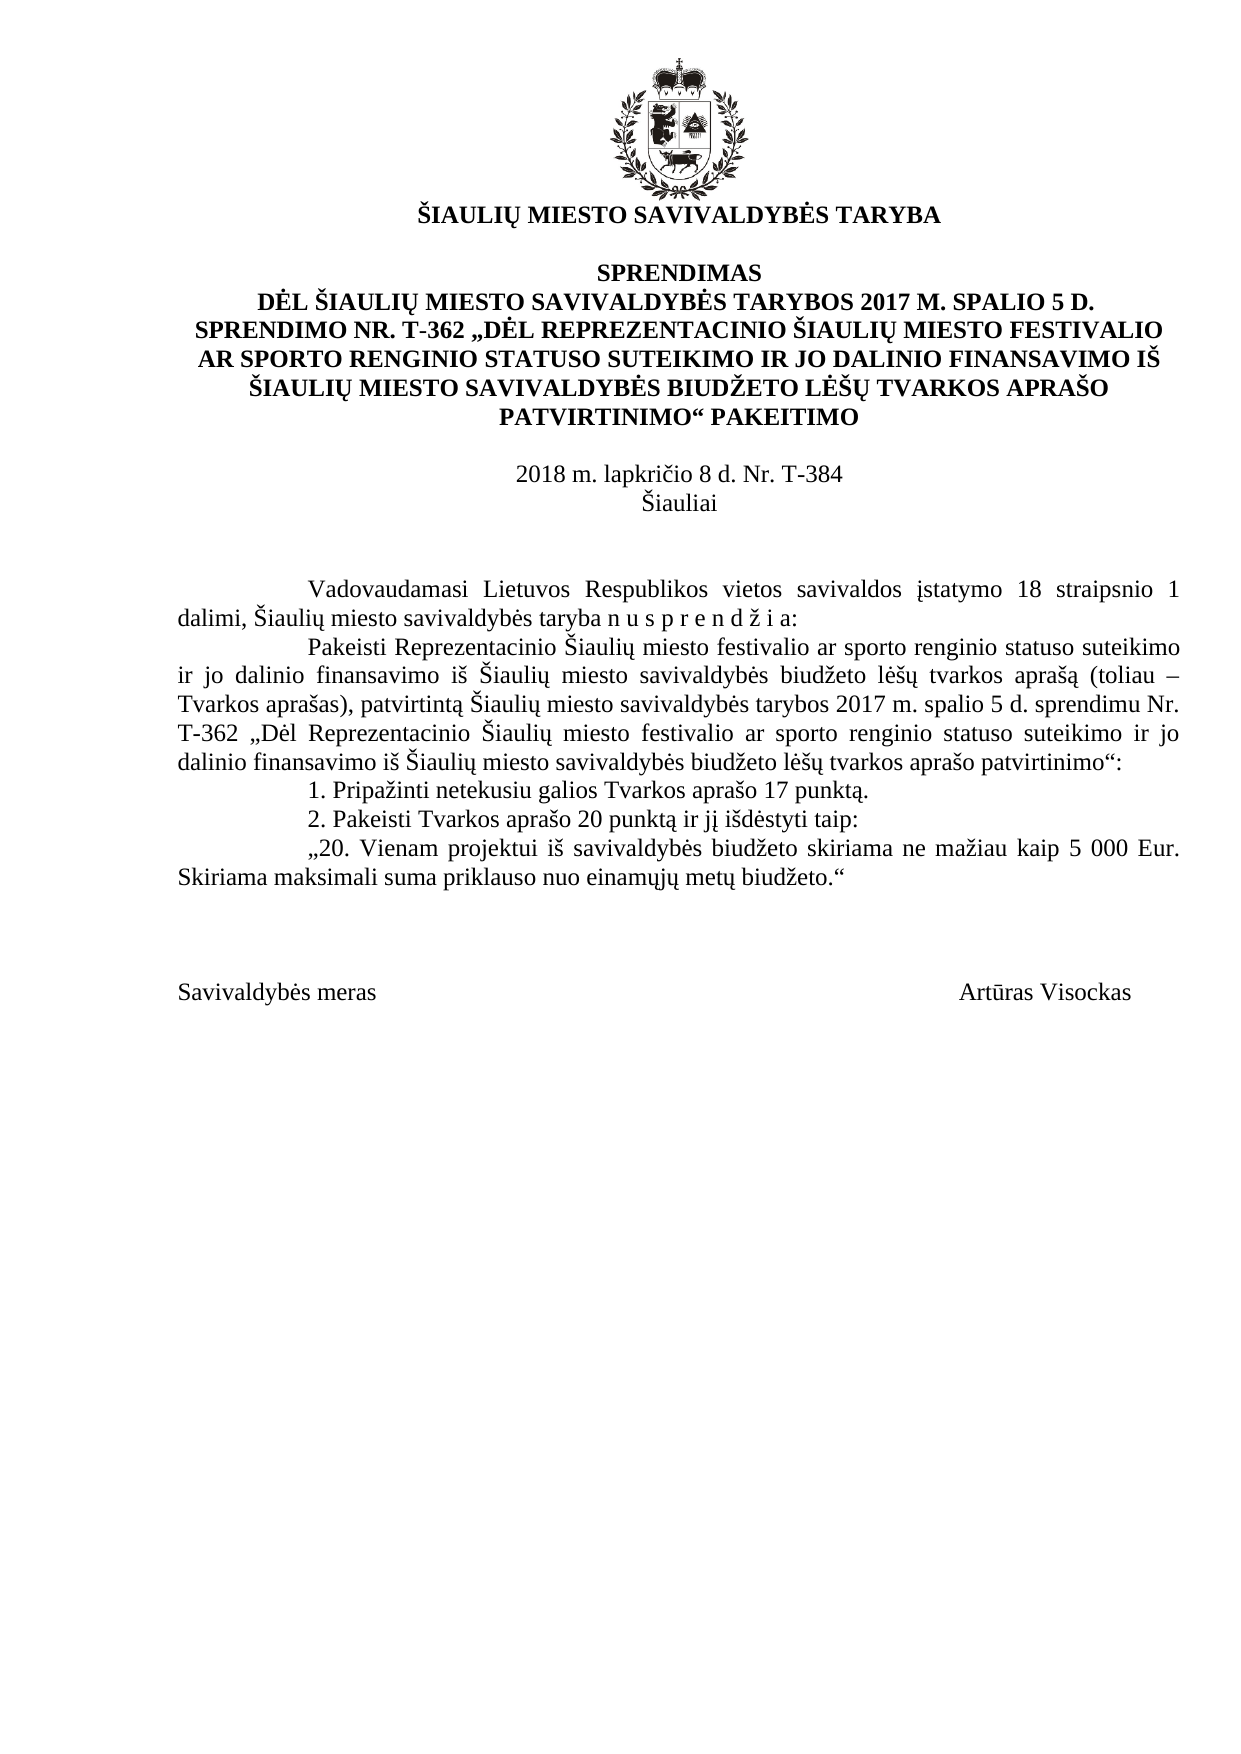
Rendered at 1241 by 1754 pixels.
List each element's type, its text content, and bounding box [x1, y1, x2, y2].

text 2. Pakeisti Tvarkos aprašo 20 punktą ir jį išdėstyti taip: [177, 804, 1181, 833]
text Pakeisti Reprezentacinio Šiaulių miesto festivalio ar sporto renginio statuso suteikimo ir jo dalinio finansavimo iš Šiaulių miesto savivaldybės biudžeto lėšų tvarkos aprašą (toliau – Tvarkos aprašas), patvirtintą Šiaulių miesto savivaldybės tarybos 2017 m. spalio 5 d. sprendimu Nr. T-362 „Dėl Reprezentacinio Šiaulių miesto festivalio ar sporto renginio statuso suteikimo ir jo dalinio finansavimo iš Šiaulių miesto savivaldybės biudžeto lėšų tvarkos aprašo patvirtinimo“: [177, 632, 1181, 776]
text ŠIAULIŲ MIESTO SAVIVALDYBĖS TARYBA [177, 201, 1181, 229]
text SPRENDIMO NR. T-362 „DĖL REPREZENTACINIO ŠIAULIŲ MIESTO FESTIVALIO AR SPORTO RENGINIO STATUSO SUTEIKIMO IR JO DALINIO FINANSAVIMO IŠ ŠIAULIŲ MIESTO SAVIVALDYBĖS BIUDŽETO LĖŠŲ TVARKOS APRAŠO PATVIRTINIMO“ PAKEITIMO [177, 316, 1181, 431]
text Šiauliai [177, 488, 1181, 517]
text Vadovaudamasi Lietuvos Respublikos vietos savivaldos įstatymo 18 straipsnio 1 dalimi, Šiaulių miesto savivaldybės taryba n u s p r e n d ž i a: [177, 574, 1181, 632]
text 1. Pripažinti netekusiu galios Tvarkos aprašo 17 punktą. [177, 776, 1181, 804]
text 2018 m. lapkričio 8 d. Nr. T-384 [177, 459, 1181, 488]
text „20. Vienam projektui iš savivaldybės biudžeto skiriama ne mažiau kaip 5 000 Eur. Skiriama maksimali suma priklauso nuo einamųjų metų biudžeto.“ [177, 833, 1181, 891]
text DĖL ŠIAULIŲ MIESTO SAVIVALDYBĖS TARYBOS 2017 M. SPALIO 5 D. [177, 287, 1181, 316]
text SPRENDIMAS [177, 258, 1181, 287]
text Savivaldybės meras Artūras Visockas [177, 977, 1181, 1006]
